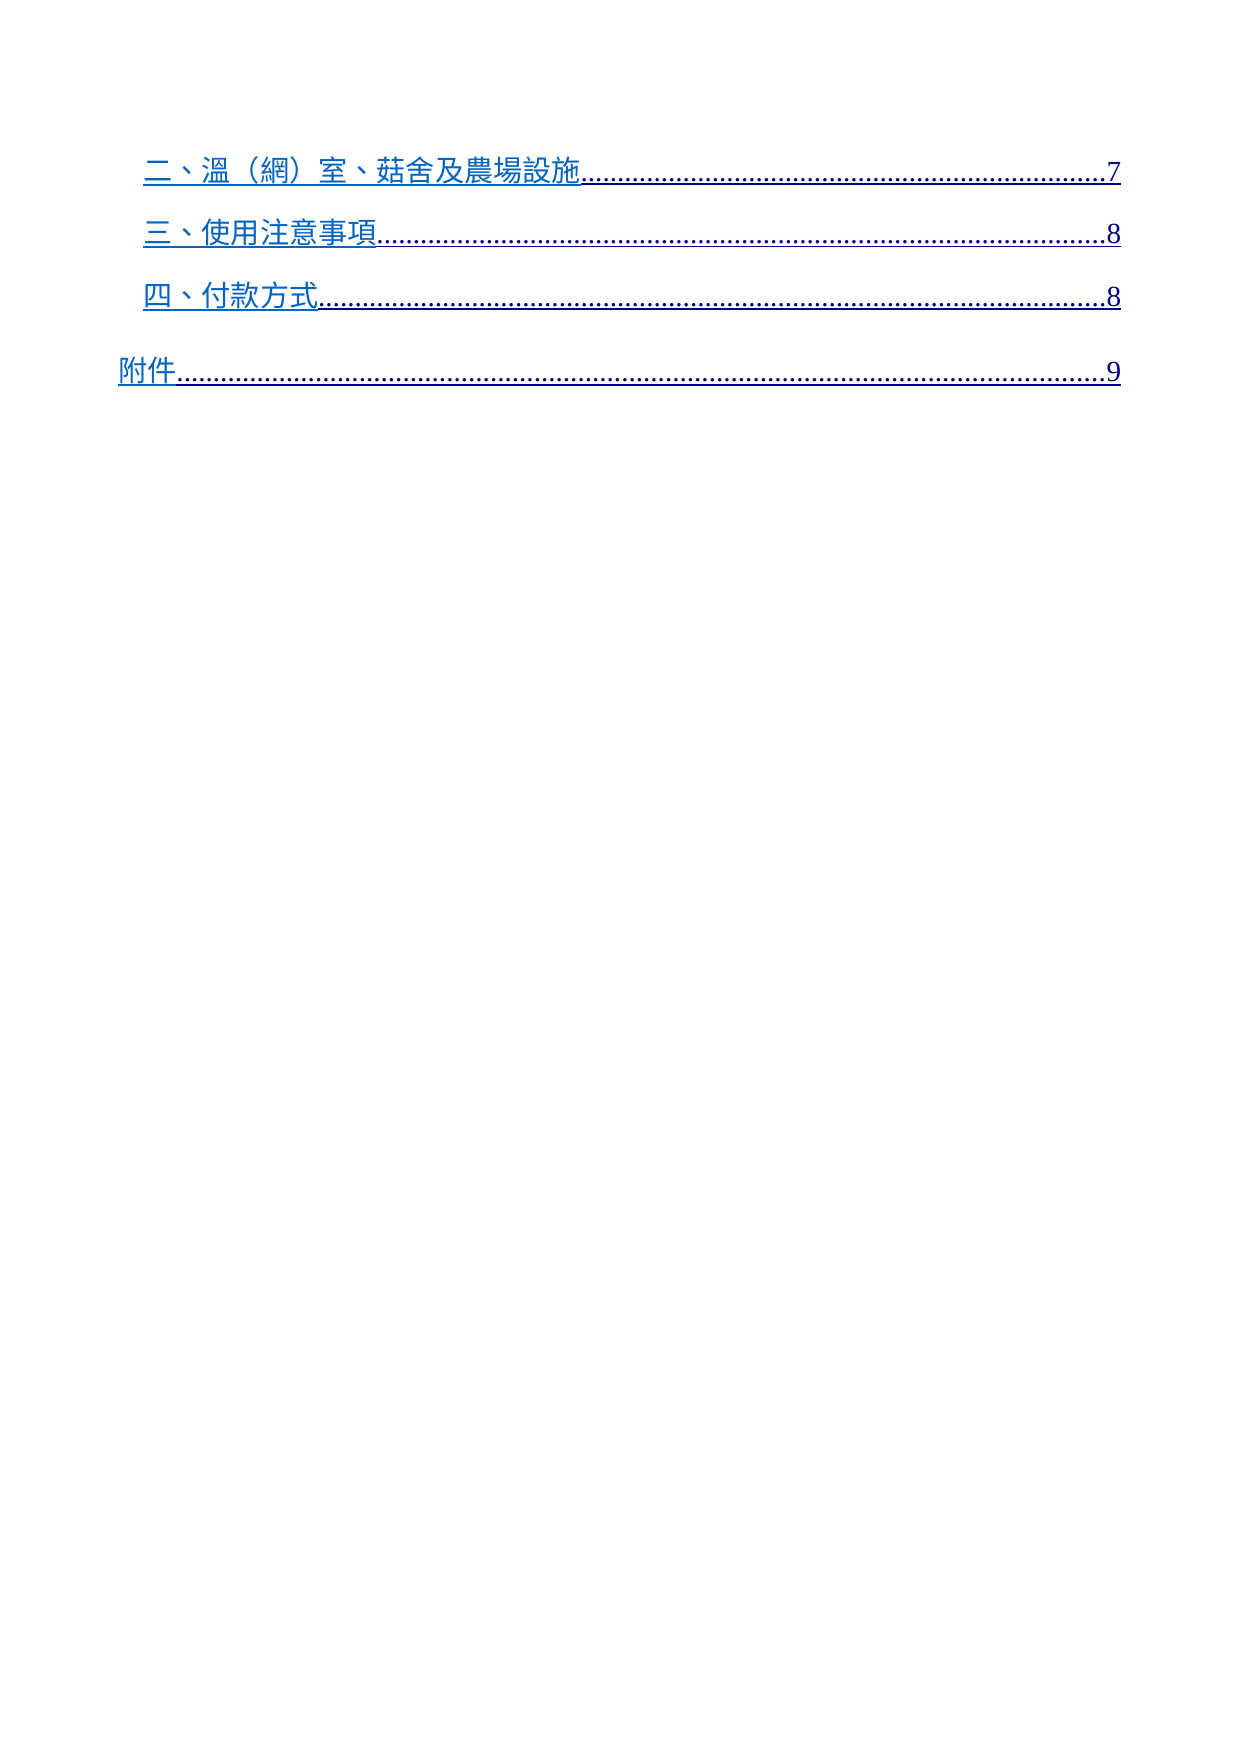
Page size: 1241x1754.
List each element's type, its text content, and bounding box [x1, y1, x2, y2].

text 三、使用注意事項 8 [143, 189, 1122, 252]
text 附件 9 [118, 327, 1122, 389]
text 四、付款方式 8 [143, 252, 1122, 314]
text 二、溫（網）室、菇舍及農場設施 7 [143, 127, 1122, 189]
